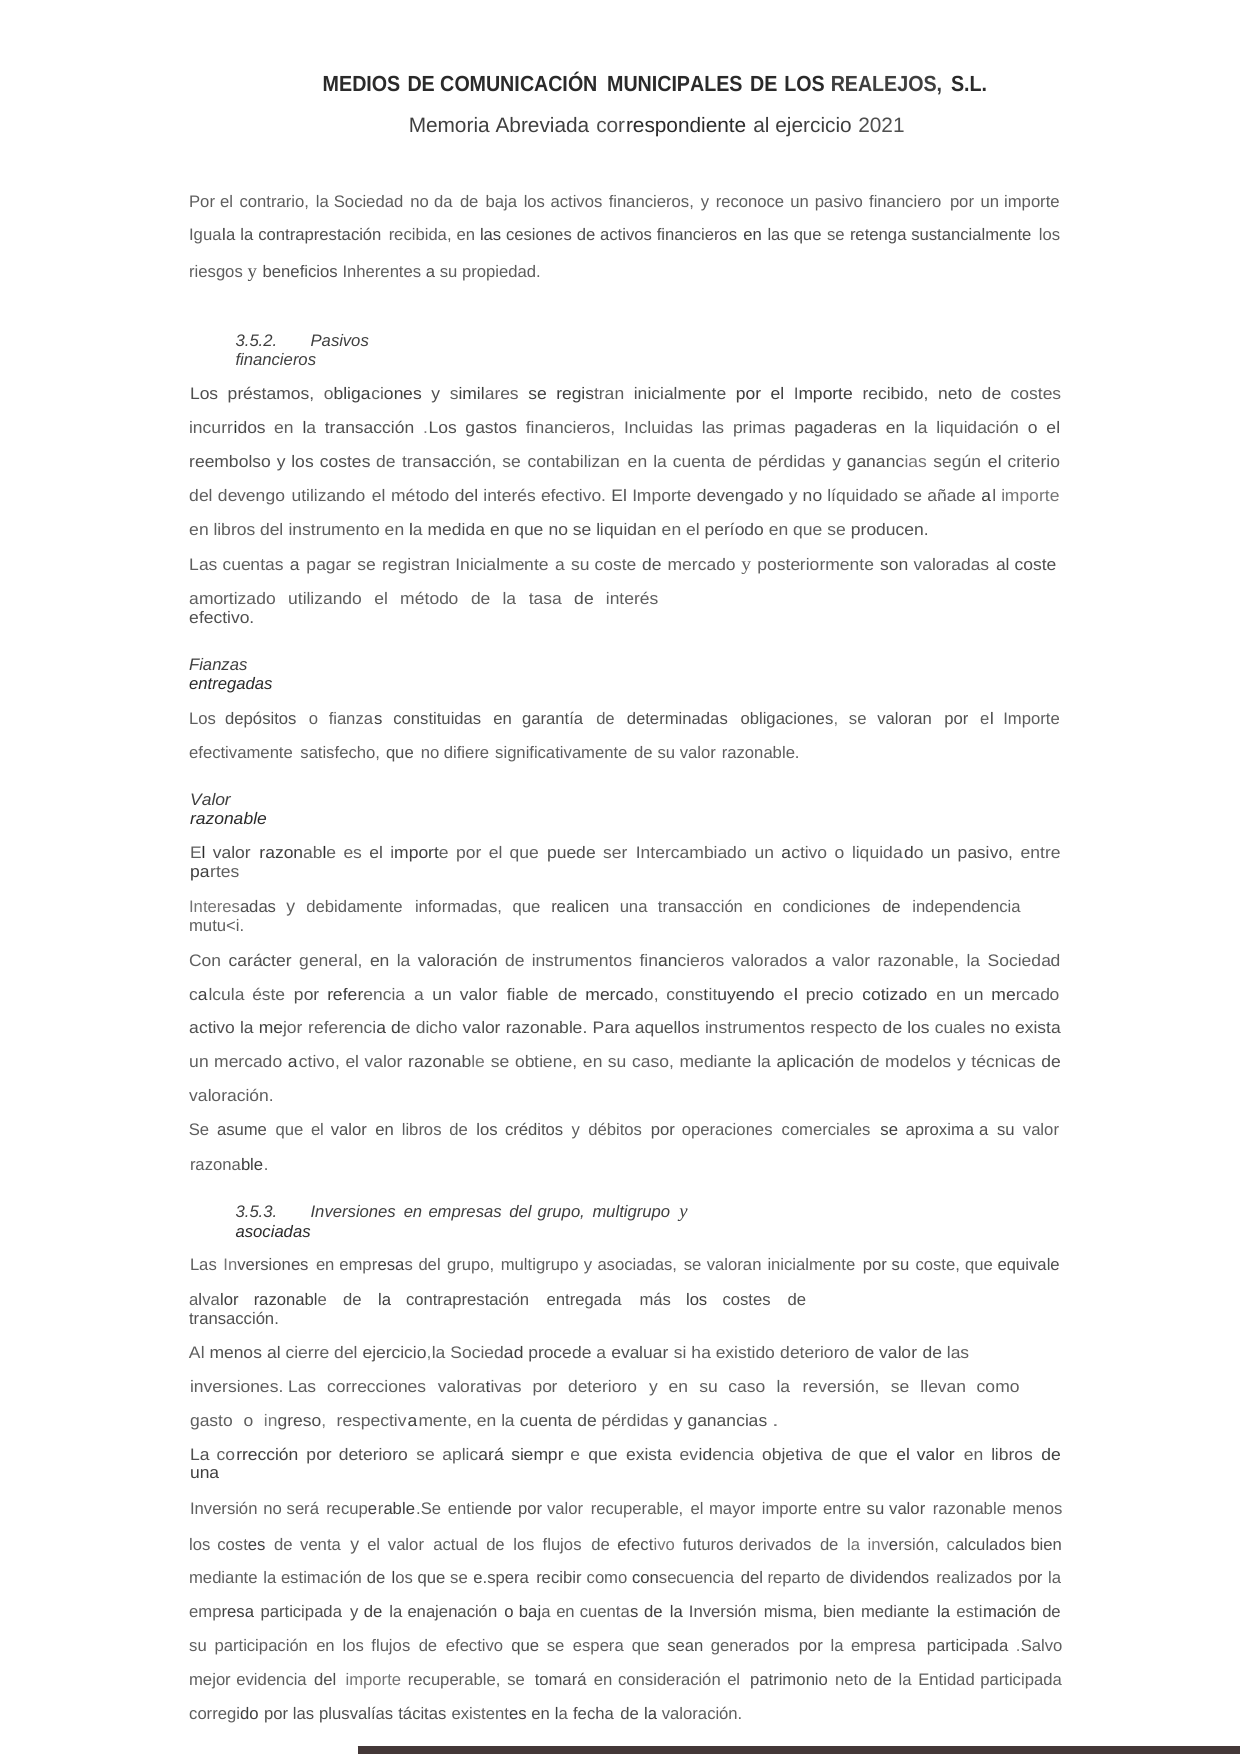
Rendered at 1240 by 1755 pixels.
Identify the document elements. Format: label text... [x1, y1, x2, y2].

text Los préstamos, obligaciones y similares se registran inicialmente por el Importe recibido, neto de costes incurridos en la transacción .Los gastos financieros, Incluidas las primas pagaderas en la liquidación o el reembolso y los costes de transacción, se contabilizan en la cuenta de pérdidas y ganancias según el criterio del devengo utilizando el método del interés efectivo. El Importe devengado y no líquidado se añade al importe en libros del instrumento en la medida en que no se liquidan en el período en que se producen. [189, 384, 1061, 539]
text Interesadas y debidamente informadas, que realicen una transacción en condiciones de independencia mutu<i. [189, 896, 1021, 935]
text Se asume que el valor en libros de los créditos y débitos por operaciones comerciales se aproxima a su valor razonable. [189, 1120, 1060, 1174]
text La corrección por deterioro se aplicará siempr e que exista evidencia objetiva de que el valor en libros de una [190, 1445, 1061, 1483]
text alvalor razonable de la contraprestación entregada más los costes de transacción. [189, 1289, 807, 1328]
text Con carácter general, en la valoración de instrumentos financieros valorados a valor razonable, la Sociedad calcula éste por referencia a un valor fiable de mercado, constituyendo el precio cotizado en un mercado activo la mejor referencia de dicho valor razonable. Para aquellos instrumentos respecto de los cuales no exista un mercado activo, el valor razonable se obtiene, en su caso, mediante la aplicación de modelos y técnicas de valoración. [189, 951, 1061, 1105]
text Inversión no será recuperable.Se entiende por valor recuperable, el mayor importe entre su valor razonable menos los costes de venta y el valor actual de los flujos de efectivo futuros derivados de la inversión, calculados bien mediante la estimación de los que se e.spera recibir como consecuencia del reparto de dividendos realizados por la empresa participada y de la enajenación o baja en cuentas de la Inversión misma, bien mediante la estimación de su participación en los flujos de efectivo que se espera que sean generados por la empresa participada .Salvo mejor evidencia del importe recuperable, se tomará en consideración el patrimonio neto de la Entidad participada corregido por las plusvalías tácitas existentes en la fecha de la valoración. [189, 1498, 1062, 1723]
list Pasivos financieros [235, 331, 381, 369]
list Inversiones en empresas del grupo, multigrupo y asociadas [235, 1200, 687, 1241]
text Por el contrario, la Sociedad no da de baja los activos financieros, y reconoce un pasivo financiero por un importe Iguala la contraprestación recibida, en las cesiones de activos financieros en las que se retenga sustancialmente los riesgos y beneficios Inherentes a su propiedad. [189, 191, 1060, 281]
text Las Inversiones en empresas del grupo, multigrupo y asociadas, se valoran inicialmente por su coste, que equivale [190, 1255, 1060, 1274]
text MEDIOS DE COMUNICACIÓN MUNICIPALES DE LOS REALEJOS, S.L. [321, 71, 989, 96]
text amortizado utilizando el método de la tasa de interés efectivo. [189, 589, 658, 627]
text Las cuentas a pagar se registran Inicialmente a su coste de mercado y posteriormente son valoradas al coste [189, 554, 1060, 575]
text Valor razonable [190, 789, 310, 828]
text Memoria Abreviada correspondiente al ejercicio 2021 [235, 113, 1077, 137]
text El valor razonable es el importe por el que puede ser Intercambiado un activo o liquidado un pasivo, entre partes [190, 842, 1061, 881]
text Los depósitos o fianzas constituidas en garantía de determinadas obligaciones, se valoran por el Importe efectivamente satisfecho, que no difiere significativamente de su valor razonable. [189, 709, 1060, 762]
text Al menos al cierre del ejercicio,la Sociedad procede a evaluar si ha existido deterioro de valor de las inversiones. Las correcciones valorativas por deterioro y en su caso la reversión, se llevan como gasto o ingreso, respectivamente, en la cuenta de pérdidas y ganancias . [189, 1342, 1066, 1430]
text Fianzas entregadas [189, 655, 336, 693]
